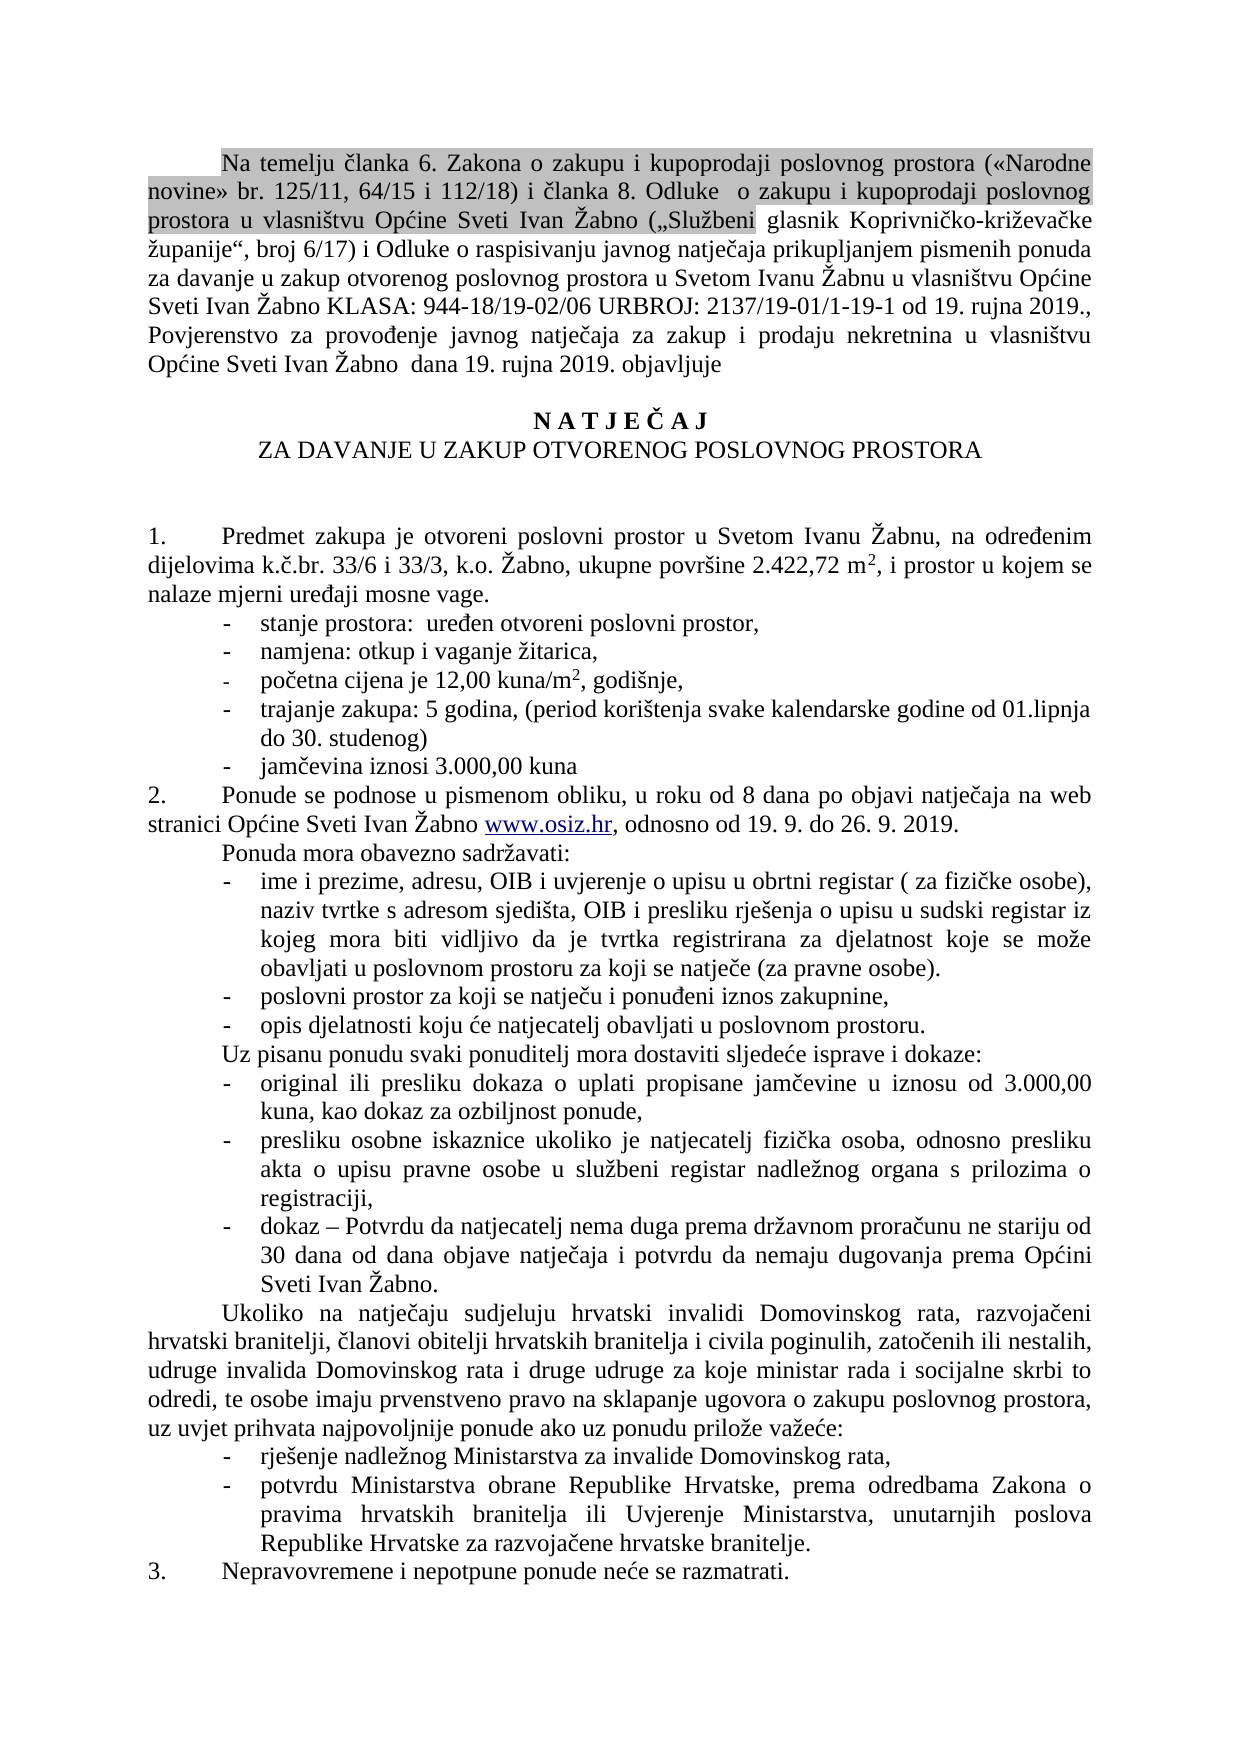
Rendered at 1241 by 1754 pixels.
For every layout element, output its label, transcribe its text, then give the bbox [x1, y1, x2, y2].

list poslovni prostor za koji se natječu i ponuđeni iznos zakupnine, [223, 981, 1093, 1010]
list jamčevina iznosi 3.000,00 kuna [223, 751, 1093, 780]
list ime i prezime, adresu, OIB i uvjerenje o upisu u obrtni registar ( za fizičke osobe), naziv tvrtke s adresom sjedišta, OIB i presliku rješenja o upisu u sudski registar iz kojeg mora biti vidljivo da je tvrtka registrirana za djelatnost koje se može obavljati u poslovnom prostoru za koji se natječe (za pravne osobe). [223, 866, 1093, 981]
list rješenje nadležnog Ministarstva za invalide Domovinskog rata, [223, 1441, 1093, 1470]
list presliku osobne iskaznice ukoliko je natjecatelj fizička osoba, odnosno presliku akta o upisu pravne osobe u službeni registar nadležnog organa s prilozima o registraciji, [223, 1125, 1093, 1211]
list potvrdu Ministarstva obrane Republike Hrvatske, prema odredbama Zakona o pravima hrvatskih branitelja ili Uvjerenje Ministarstva, unutarnjih poslova Republike Hrvatske za razvojačene hrvatske branitelje. [223, 1470, 1093, 1556]
list opis djelatnosti koju će natjecatelj obavljati u poslovnom prostoru. [223, 1010, 1093, 1039]
text 1. Predmet zakupa je otvoreni poslovni prostor u Svetom Ivanu Žabnu, na određenim dijelovima k.č.br. 33/6 i 33/3, k.o. Žabno, ukupne površine 2.422,72 m2, i prostor u kojem se nalaze mjerni uređaji mosne vage. [148, 521, 1093, 608]
list trajanje zakupa: 5 godina, (period korištenja svake kalendarske godine od 01.lipnja do 30. studenog) [223, 694, 1093, 751]
text Na temelju članka 6. Zakona o zakupu i kupoprodaji poslovnog prostora («Narodne novine» br. 125/11, 64/15 i 112/18) i članka 8. Odluke o zakupu i kupoprodaji poslovnog prostora u vlasništvu Općine Sveti Ivan Žabno („Službeni glasnik Koprivničko-križevačke županije“, broj 6/17) i Odluke o raspisivanju javnog natječaja prikupljanjem pismenih ponuda za davanje u zakup otvorenog poslovnog prostora u Svetom Ivanu Žabnu u vlasništvu Općine Sveti Ivan Žabno KLASA: 944-18/19-02/06 URBROJ: 2137/19-01/1-19-1 od 19. rujna 2019., Povjerenstvo za provođenje javnog natječaja za zakup i prodaju nekretnina u vlasništvu Općine Sveti Ivan Žabno dana 19. rujna 2019. objavljuje [148, 148, 1093, 378]
list početna cijena je 12,00 kuna/m2, godišnje, [223, 665, 1093, 694]
text ZA DAVANJE U ZAKUP OTVORENOG POSLOVNOG PROSTORA [148, 435, 1093, 464]
text Uz pisanu ponudu svaki ponuditelj mora dostaviti sljedeće isprave i dokaze: [148, 1039, 1093, 1068]
list dokaz – Potvrdu da natjecatelj nema duga prema državnom proračunu ne stariju od 30 dana od dana objave natječaja i potvrdu da nemaju dugovanja prema Općini Sveti Ivan Žabno. [223, 1211, 1093, 1298]
text Ukoliko na natječaju sudjeluju hrvatski invalidi Domovinskog rata, razvojačeni hrvatski branitelji, članovi obitelji hrvatskih branitelja i civila poginulih, zatočenih ili nestalih, udruge invalida Domovinskog rata i druge udruge za koje ministar rada i socijalne skrbi to odredi, te osobe imaju prvenstveno pravo na sklapanje ugovora o zakupu poslovnog prostora, uz uvjet prihvata najpovoljnije ponude ako uz ponudu prilože važeće: [148, 1298, 1093, 1441]
text 2. Ponude se podnose u pismenom obliku, u roku od 8 dana po objavi natječaja na web stranici Općine Sveti Ivan Žabno www.osiz.hr, odnosno od 19. 9. do 26. 9. 2019. [148, 780, 1093, 838]
list original ili presliku dokaza o uplati propisane jamčevine u iznosu od 3.000,00 kuna, kao dokaz za ozbiljnost ponude, [223, 1068, 1093, 1125]
list stanje prostora: uređen otvoreni poslovni prostor, [223, 608, 1093, 636]
text Ponuda mora obavezno sadržavati: [148, 838, 1093, 866]
list namjena: otkup i vaganje žitarica, [223, 636, 1093, 665]
text 3. Nepravovremene i nepotpune ponude neće se razmatrati. [148, 1556, 1093, 1585]
text N A T J E Č A J [148, 406, 1093, 435]
